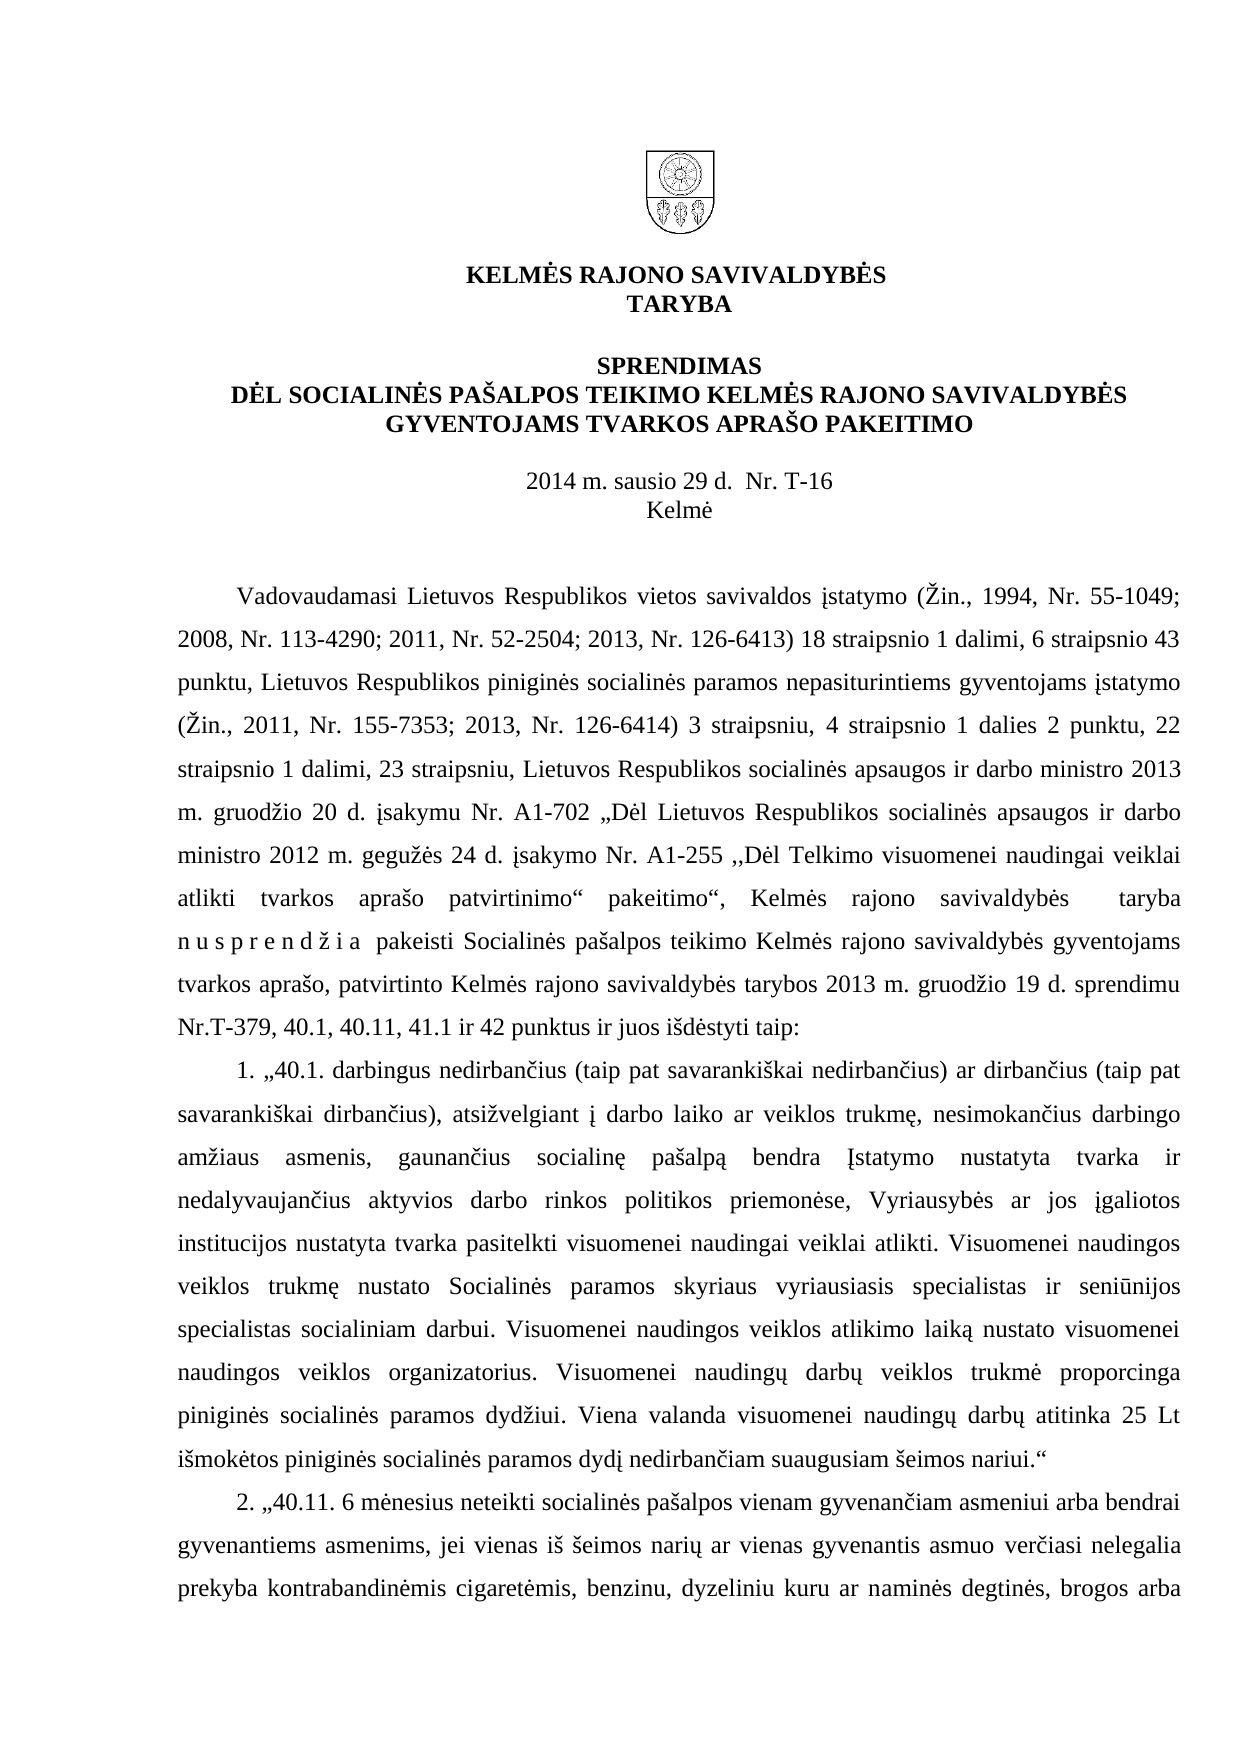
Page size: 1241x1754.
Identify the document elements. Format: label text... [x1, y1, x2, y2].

text Kelmė [177, 495, 1181, 524]
text KELMĖS RAJONO SAVIVALDYBĖS [177, 260, 1181, 289]
text 2. „40.11. 6 mėnesius neteikti socialinės pašalpos vienam gyvenančiam asmeniui arba bendrai gyvenantiems asmenims, jei vienas iš šeimos narių ar vienas gyvenantis asmuo verčiasi nelegalia prekyba kontrabandinėmis cigaretėmis, benzinu, dyzeliniu kuru ar naminės degtinės, brogos arba [177, 1487, 1181, 1602]
text TARYBA [177, 289, 1181, 318]
text Vadovaudamasi Lietuvos Respublikos vietos savivaldos įstatymo (Žin., 1994, Nr. 55-1049; 2008, Nr. 113-4290; 2011, Nr. 52-2504; 2013, Nr. 126-6413) 18 straipsnio 1 dalimi, 6 straipsnio 43 punktu, Lietuvos Respublikos piniginės socialinės paramos nepasiturintiems gyventojams įstatymo (Žin., 2011, Nr. 155-7353; 2013, Nr. 126-6414) 3 straipsniu, 4 straipsnio 1 dalies 2 punktu, 22 straipsnio 1 dalimi, 23 straipsniu, Lietuvos Respublikos socialinės apsaugos ir darbo ministro 2013 m. gruodžio 20 d. įsakymu Nr. A1-702 „Dėl Lietuvos Respublikos socialinės apsaugos ir darbo ministro 2012 m. gegužės 24 d. įsakymo Nr. A1-255 ,,Dėl Telkimo visuomenei naudingai veiklai atlikti tvarkos aprašo patvirtinimo“ pakeitimo“, Kelmės rajono savivaldybės taryba nusprendžia pakeisti Socialinės pašalpos teikimo Kelmės rajono savivaldybės gyventojams tvarkos aprašo, patvirtinto Kelmės rajono savivaldybės tarybos 2013 m. gruodžio 19 d. sprendimu Nr.T-379, 40.1, 40.11, 41.1 ir 42 punktus ir juos išdėstyti taip: [177, 581, 1181, 1041]
text SPRENDIMAS [177, 351, 1181, 380]
text 2014 m. sausio 29 d. Nr. T-16 [177, 466, 1181, 495]
text DĖL SOCIALINĖS PAŠALPOS TEIKIMO KELMĖS RAJONO SAVIVALDYBĖS GYVENTOJAMS TVARKOS APRAŠO PAKEITIMO [177, 380, 1181, 437]
text 1. „40.1. darbingus nedirbančius (taip pat savarankiškai nedirbančius) ar dirbančius (taip pat savarankiškai dirbančius), atsižvelgiant į darbo laiko ar veiklos trukmę, nesimokančius darbingo amžiaus asmenis, gaunančius socialinę pašalpą bendra Įstatymo nustatyta tvarka ir nedalyvaujančius aktyvios darbo rinkos politikos priemonėse, Vyriausybės ar jos įgaliotos institucijos nustatyta tvarka pasitelkti visuomenei naudingai veiklai atlikti. Visuomenei naudingos veiklos trukmę nustato Socialinės paramos skyriaus vyriausiasis specialistas ir seniūnijos specialistas socialiniam darbui. Visuomenei naudingos veiklos atlikimo laiką nustato visuomenei naudingos veiklos organizatorius. Visuomenei naudingų darbų veiklos trukmė proporcinga piniginės socialinės paramos dydžiui. Viena valanda visuomenei naudingų darbų atitinka 25 Lt išmokėtos piniginės socialinės paramos dydį nedirbančiam suaugusiam šeimos nariui.“ [177, 1056, 1181, 1472]
